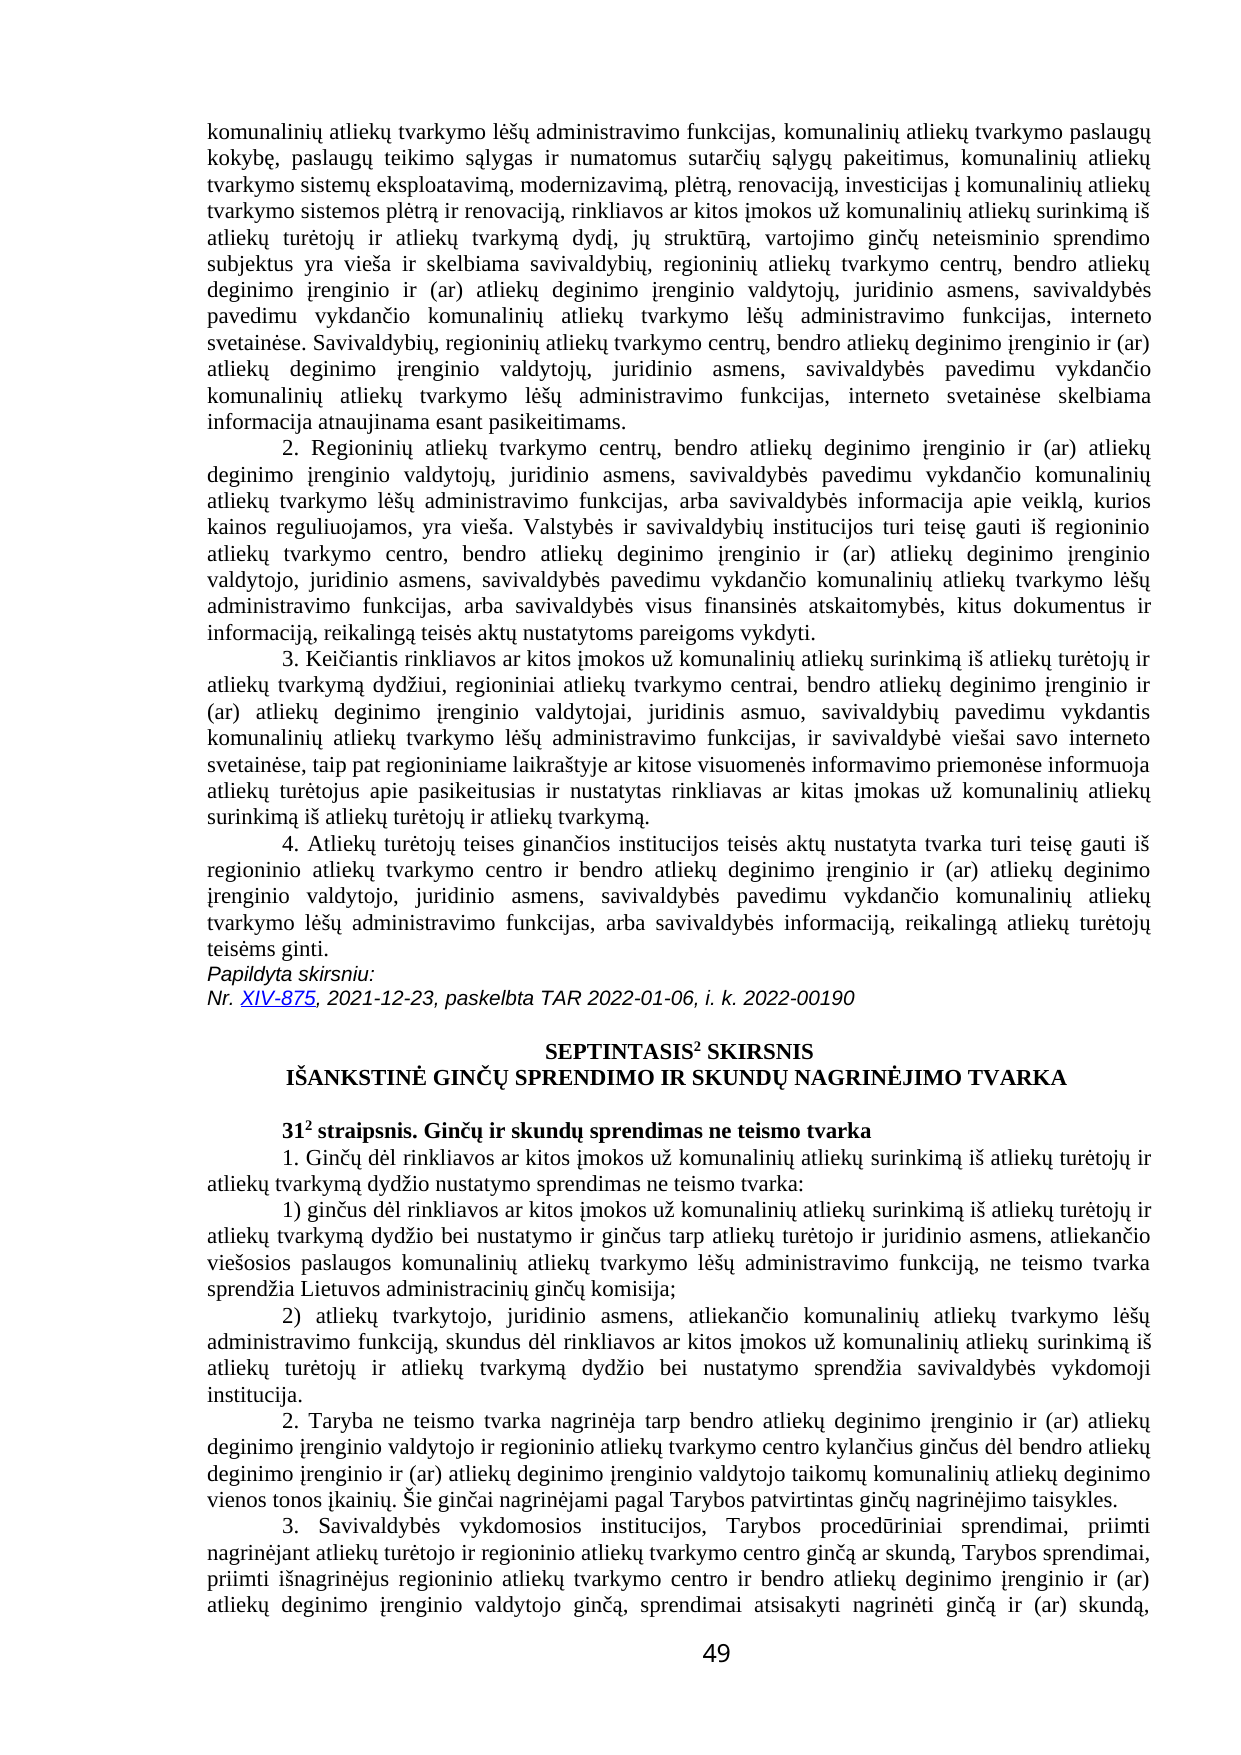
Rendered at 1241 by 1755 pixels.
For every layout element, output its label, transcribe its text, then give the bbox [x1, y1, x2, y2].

text 1. Ginčų dėl rinkliavos ar kitos įmokos už komunalinių atliekų surinkimą iš atliekų turėtojų ir atliekų tvarkymą dydžio nustatymo sprendimas ne teismo tvarka: [207, 1143, 1152, 1196]
text komunalinių atliekų tvarkymo lėšų administravimo funkcijas, komunalinių atliekų tvarkymo paslaugų kokybę, paslaugų teikimo sąlygas ir numatomus sutarčių sąlygų pakeitimus, komunalinių atliekų tvarkymo sistemų eksploatavimą, modernizavimą, plėtrą, renovaciją, investicijas į komunalinių atliekų tvarkymo sistemos plėtrą ir renovaciją, rinkliavos ar kitos įmokos už komunalinių atliekų surinkimą iš atliekų turėtojų ir atliekų tvarkymą dydį, jų struktūrą, vartojimo ginčų neteisminio sprendimo subjektus yra vieša ir skelbiama savivaldybių, regioninių atliekų tvarkymo centrų, bendro atliekų deginimo įrenginio ir (ar) atliekų deginimo įrenginio valdytojų, juridinio asmens, savivaldybės pavedimu vykdančio komunalinių atliekų tvarkymo lėšų administravimo funkcijas, interneto svetainėse. Savivaldybių, regioninių atliekų tvarkymo centrų, bendro atliekų deginimo įrenginio ir (ar) atliekų deginimo įrenginio valdytojų, juridinio asmens, savivaldybės pavedimu vykdančio komunalinių atliekų tvarkymo lėšų administravimo funkcijas, interneto svetainėse skelbiama informacija atnaujinama esant pasikeitimams. [207, 118, 1152, 434]
text 1) ginčus dėl rinkliavos ar kitos įmokos už komunalinių atliekų surinkimą iš atliekų turėtojų ir atliekų tvarkymą dydžio bei nustatymo ir ginčus tarp atliekų turėtojo ir juridinio asmens, atliekančio viešosios paslaugos komunalinių atliekų tvarkymo lėšų administravimo funkciją, ne teismo tvarka sprendžia Lietuvos administracinių ginčų komisija; [207, 1196, 1152, 1302]
text IŠANKSTINĖ GINČŲ SPRENDIMO IR SKUNDŲ NAGRINĖJIMO TVARKA [207, 1064, 1152, 1091]
text 2. Regioninių atliekų tvarkymo centrų, bendro atliekų deginimo įrenginio ir (ar) atliekų deginimo įrenginio valdytojų, juridinio asmens, savivaldybės pavedimu vykdančio komunalinių atliekų tvarkymo lėšų administravimo funkcijas, arba savivaldybės informacija apie veiklą, kurios kainos reguliuojamos, yra vieša. Valstybės ir savivaldybių institucijos turi teisę gauti iš regioninio atliekų tvarkymo centro, bendro atliekų deginimo įrenginio ir (ar) atliekų deginimo įrenginio valdytojo, juridinio asmens, savivaldybės pavedimu vykdančio komunalinių atliekų tvarkymo lėšų administravimo funkcijas, arba savivaldybės visus finansinės atskaitomybės, kitus dokumentus ir informaciją, reikalingą teisės aktų nustatytoms pareigoms vykdyti. [207, 434, 1152, 645]
text 2. Taryba ne teismo tvarka nagrinėja tarp bendro atliekų deginimo įrenginio ir (ar) atliekų deginimo įrenginio valdytojo ir regioninio atliekų tvarkymo centro kylančius ginčus dėl bendro atliekų deginimo įrenginio ir (ar) atliekų deginimo įrenginio valdytojo taikomų komunalinių atliekų deginimo vienos tonos įkainių. Šie ginčai nagrinėjami pagal Tarybos patvirtintas ginčų nagrinėjimo taisykles. [207, 1407, 1152, 1512]
text 4. Atliekų turėtojų teises ginančios institucijos teisės aktų nustatyta tvarka turi teisę gauti iš regioninio atliekų tvarkymo centro ir bendro atliekų deginimo įrenginio ir (ar) atliekų deginimo įrenginio valdytojo, juridinio asmens, savivaldybės pavedimu vykdančio komunalinių atliekų tvarkymo lėšų administravimo funkcijas, arba savivaldybės informaciją, reikalingą atliekų turėtojų teisėms ginti. [207, 830, 1152, 961]
text 3. Keičiantis rinkliavos ar kitos įmokos už komunalinių atliekų surinkimą iš atliekų turėtojų ir atliekų tvarkymą dydžiui, regioniniai atliekų tvarkymo centrai, bendro atliekų deginimo įrenginio ir (ar) atliekų deginimo įrenginio valdytojai, juridinis asmuo, savivaldybių pavedimu vykdantis komunalinių atliekų tvarkymo lėšų administravimo funkcijas, ir savivaldybė viešai savo interneto svetainėse, taip pat regioniniame laikraštyje ar kitose visuomenės informavimo priemonėse informuoja atliekų turėtojus apie pasikeitusias ir nustatytas rinkliavas ar kitas įmokas už komunalinių atliekų surinkimą iš atliekų turėtojų ir atliekų tvarkymą. [207, 645, 1152, 830]
text 2) atliekų tvarkytojo, juridinio asmens, atliekančio komunalinių atliekų tvarkymo lėšų administravimo funkciją, skundus dėl rinkliavos ar kitos įmokos už komunalinių atliekų surinkimą iš atliekų turėtojų ir atliekų tvarkymą dydžio bei nustatymo sprendžia savivaldybės vykdomoji institucija. [207, 1302, 1152, 1407]
text Nr. XIV-875, 2021-12-23, paskelbta TAR 2022-01-06, i. k. 2022-00190 [207, 985, 1152, 1009]
text 312 straipsnis. Ginčų ir skundų sprendimas ne teismo tvarka [207, 1117, 1152, 1143]
text Papildyta skirsniu: [207, 961, 1152, 985]
text SEPTINTASIS2 SKIRSNIS [207, 1038, 1152, 1064]
text 3. Savivaldybės vykdomosios institucijos, Tarybos procedūriniai sprendimai, priimti nagrinėjant atliekų turėtojo ir regioninio atliekų tvarkymo centro ginčą ar skundą, Tarybos sprendimai, priimti išnagrinėjus regioninio atliekų tvarkymo centro ir bendro atliekų deginimo įrenginio ir (ar) atliekų deginimo įrenginio valdytojo ginčą, sprendimai atsisakyti nagrinėti ginčą ir (ar) skundą, [207, 1512, 1152, 1618]
